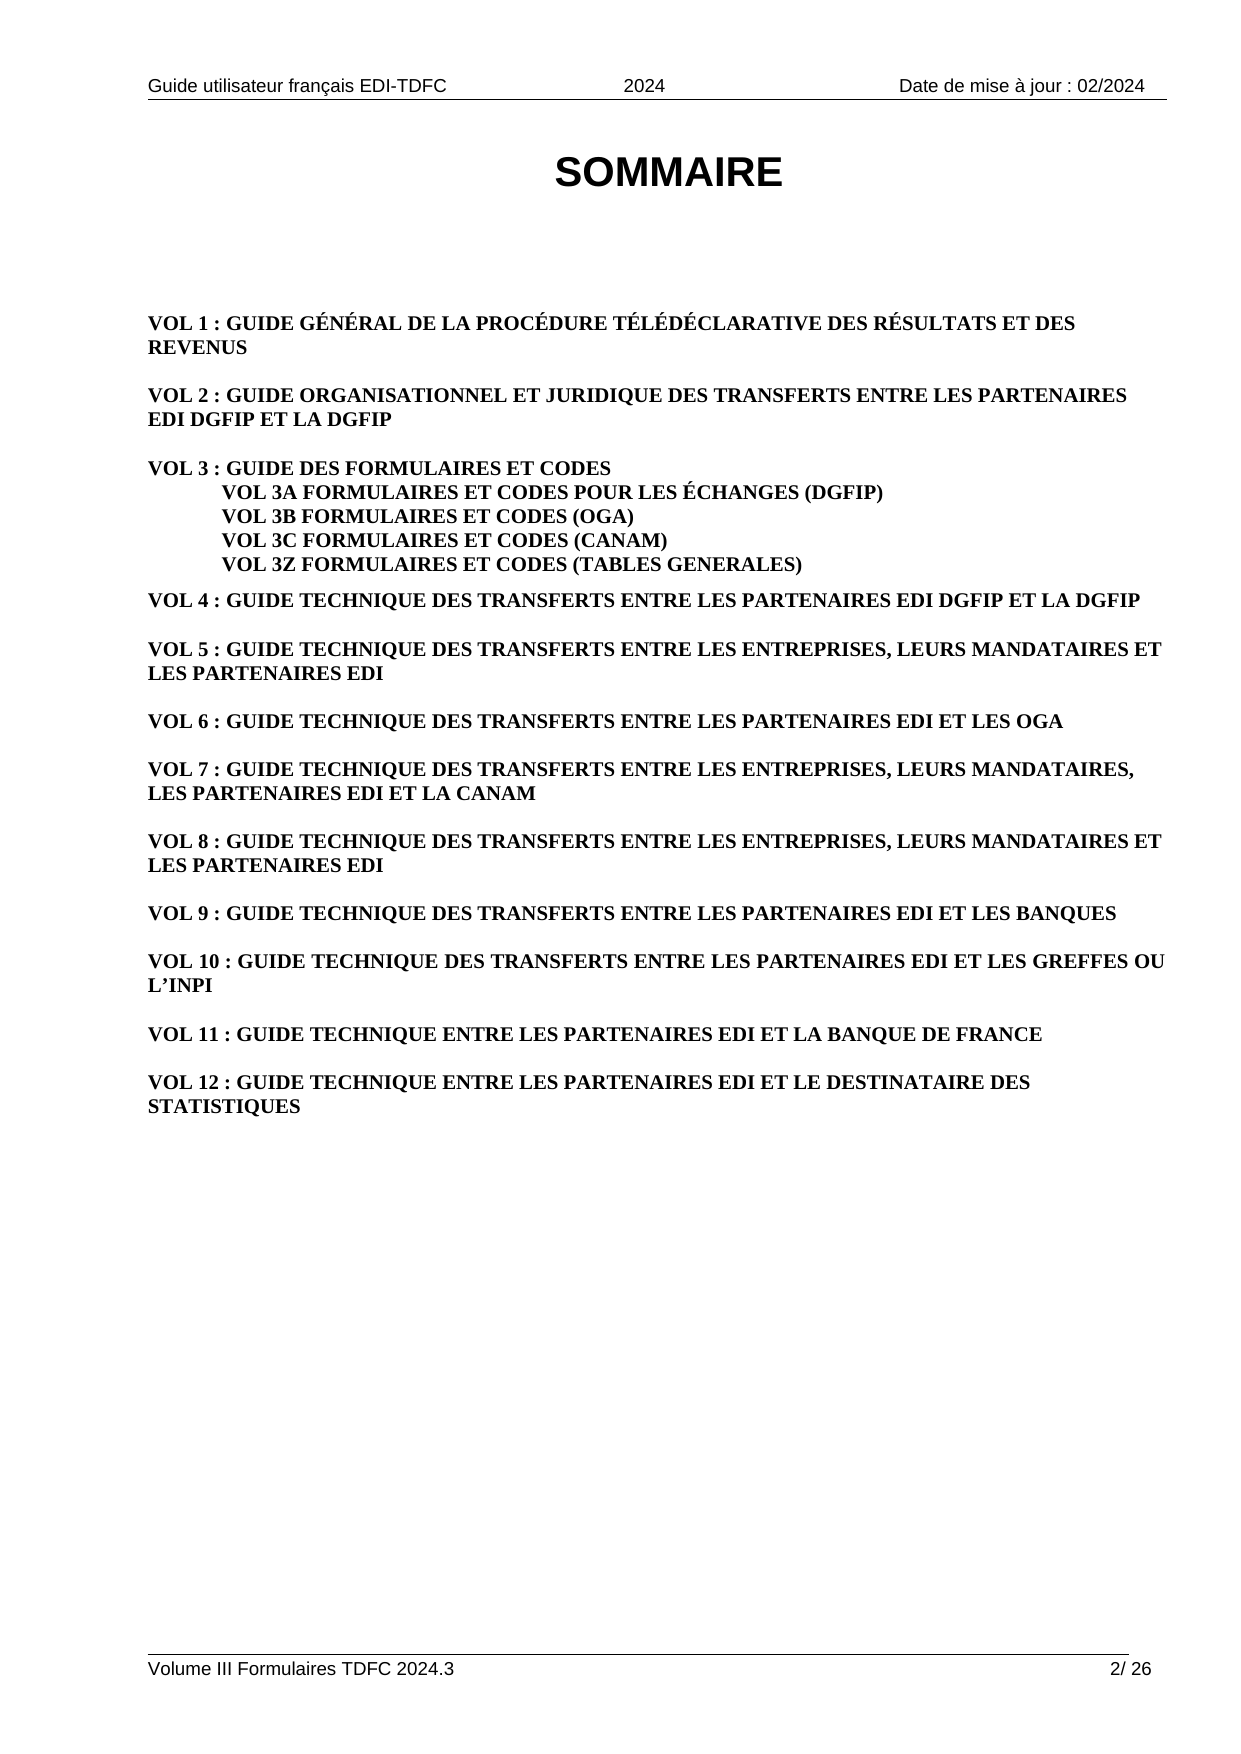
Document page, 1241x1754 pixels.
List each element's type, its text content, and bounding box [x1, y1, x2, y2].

text VOL 3B Formulaires et codes (oga) [148, 504, 1167, 528]
text Vol 3 : Guide des formulaires et codes [148, 456, 1167, 479]
text Vol 8 : Guide technique des transferts entre les entreprises, leurs mandataires et les partenaires EDI [148, 829, 1167, 877]
text VOL 3c Formulaires et codes (canam) [148, 528, 1167, 552]
text Vol 7 : Guide technique des transferts entre les entreprises, leurs mandataires, les partenaires EDI et la CANAM [148, 757, 1167, 805]
text Vol 12 : Guide technique entre les partenaires EDI et le destinataire des statistiques [148, 1069, 1167, 1118]
text SOMMAIRE [148, 148, 1167, 196]
text Vol 1 : Guide général de la procédure télédéclarative des résultats ET DES REVENUS [148, 311, 1167, 359]
text VOL 3A Formulaires et codes pour les échanges (DGFIP) [148, 479, 1167, 504]
text Vol 4 : Guide technique des transferts entre les PARTENAIRES EDI DGFIP et la DGFIP [148, 588, 1167, 612]
text Vol 11 : Guide technique entre les partenaires EDI et la Banque de France [148, 1021, 1167, 1046]
text vol 10 : GUIDE TECHNIQUE DES TRANSFERTS ENTRE LES PARTENAIRES EDI ET LES GREFFES OU L’INPI [148, 949, 1167, 997]
text Vol 9 : Guide technique des transferts entre les partenaires EDI et les banques [148, 901, 1167, 925]
text Vol 6 : Guide technique des transferts entre les partenaires EDI et les OGA [148, 709, 1167, 733]
text Vol 5 : Guide technique des transferts entre les entreprises, leurs mandataires et les partenaires EDI [148, 636, 1167, 684]
text Vol 2 : Guide organisationnel et juridique des transferts entre les PARTENAIRES EDI DGFIP et la DGFIP [148, 383, 1167, 431]
text VOL 3z Formulaires et codes (TABLES GENERALES) [148, 552, 1167, 576]
